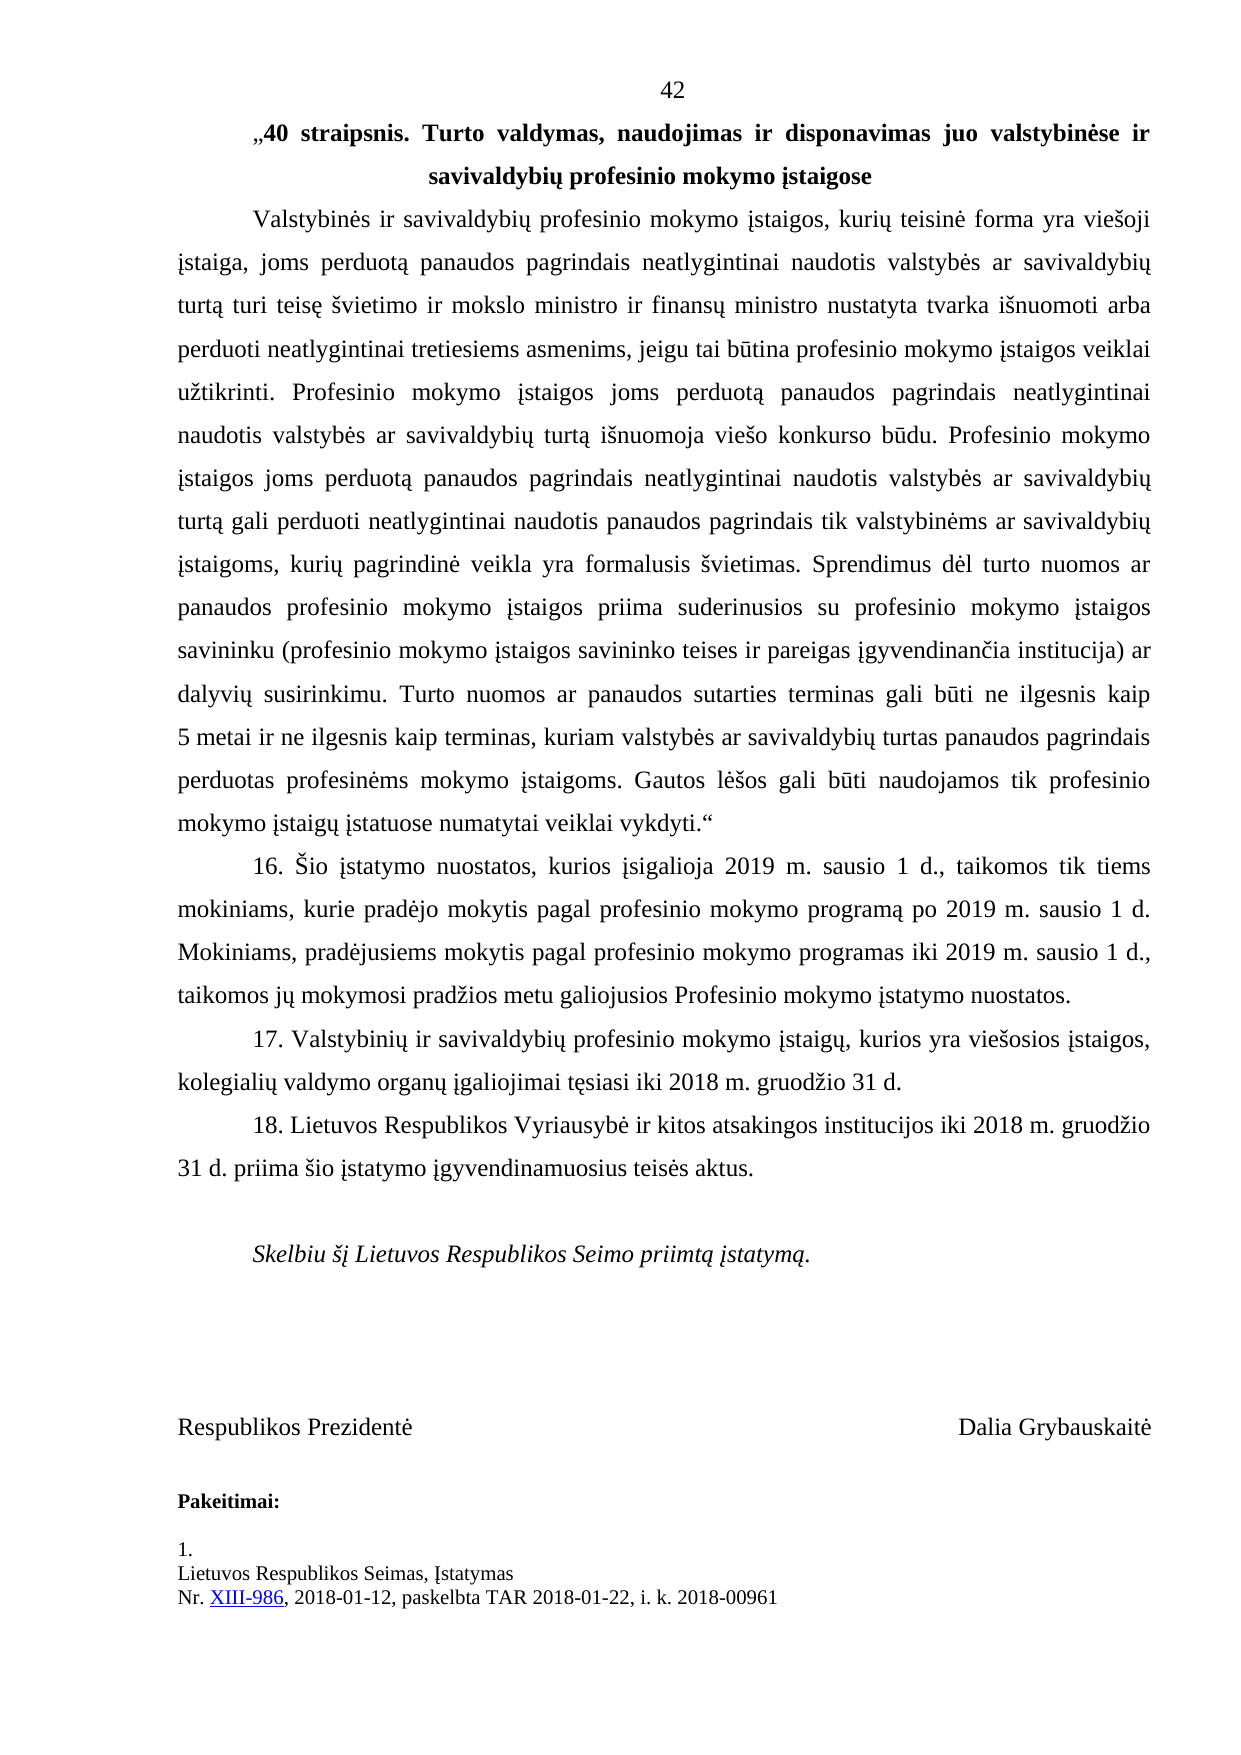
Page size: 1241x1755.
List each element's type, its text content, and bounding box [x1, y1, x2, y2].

text Lietuvos Respublikos Seimas, Įstatymas [177, 1561, 1152, 1585]
text „40 straipsnis. Turto valdymas, naudojimas ir disponavimas juo valstybinėse ir savivaldybių profesinio mokymo įstaigose [252, 118, 1152, 190]
text Nr. XIII-986, 2018-01-12, paskelbta TAR 2018-01-22, i. k. 2018-00961 [177, 1585, 1152, 1609]
text 17. Valstybinių ir savivaldybių profesinio mokymo įstaigų, kurios yra viešosios įstaigos, kolegialių valdymo organų įgaliojimai tęsiasi iki 2018 m. gruodžio 31 d. [177, 1024, 1152, 1096]
text Skelbiu šį Lietuvos Respublikos Seimo priimtą įstatymą. [177, 1239, 1152, 1268]
text 1. [177, 1537, 1152, 1561]
text Respublikos Prezidentė Dalia Grybauskaitė [177, 1412, 1152, 1441]
text 18. Lietuvos Respublikos Vyriausybė ir kitos atsakingos institucijos iki 2018 m. gruodžio 31 d. priima šio įstatymo įgyvendinamuosius teisės aktus. [177, 1110, 1152, 1182]
text Valstybinės ir savivaldybių profesinio mokymo įstaigos, kurių teisinė forma yra viešoji įstaiga, joms perduotą panaudos pagrindais neatlygintinai naudotis valstybės ar savivaldybių turtą turi teisę švietimo ir mokslo ministro ir finansų ministro nustatyta tvarka išnuomoti arba perduoti neatlygintinai tretiesiems asmenims, jeigu tai būtina profesinio mokymo įstaigos veiklai užtikrinti. Profesinio mokymo įstaigos joms perduotą panaudos pagrindais neatlygintinai naudotis valstybės ar savivaldybių turtą išnuomoja viešo konkurso būdu. Profesinio mokymo įstaigos joms perduotą panaudos pagrindais neatlygintinai naudotis valstybės ar savivaldybių turtą gali perduoti neatlygintinai naudotis panaudos pagrindais tik valstybinėms ar savivaldybių įstaigoms, kurių pagrindinė veikla yra formalusis švietimas. Sprendimus dėl turto nuomos ar panaudos profesinio mokymo įstaigos priima suderinusios su profesinio mokymo įstaigos savininku (profesinio mokymo įstaigos savininko teises ir pareigas įgyvendinančia institucija) ar dalyvių susirinkimu. Turto nuomos ar panaudos sutarties terminas gali būti ne ilgesnis kaip 5 metai ir ne ilgesnis kaip terminas, kuriam valstybės ar savivaldybių turtas panaudos pagrindais perduotas profesinėms mokymo įstaigoms. Gautos lėšos gali būti naudojamos tik profesinio mokymo įstaigų įstatuose numatytai veiklai vykdyti.“ [177, 204, 1152, 837]
text 16. Šio įstatymo nuostatos, kurios įsigalioja 2019 m. sausio 1 d., taikomos tik tiems mokiniams, kurie pradėjo mokytis pagal profesinio mokymo programą po 2019 m. sausio 1 d. Mokiniams, pradėjusiems mokytis pagal profesinio mokymo programas iki 2019 m. sausio 1 d., taikomos jų mokymosi pradžios metu galiojusios Profesinio mokymo įstatymo nuostatos. [177, 851, 1152, 1009]
text Pakeitimai: [177, 1489, 1152, 1513]
